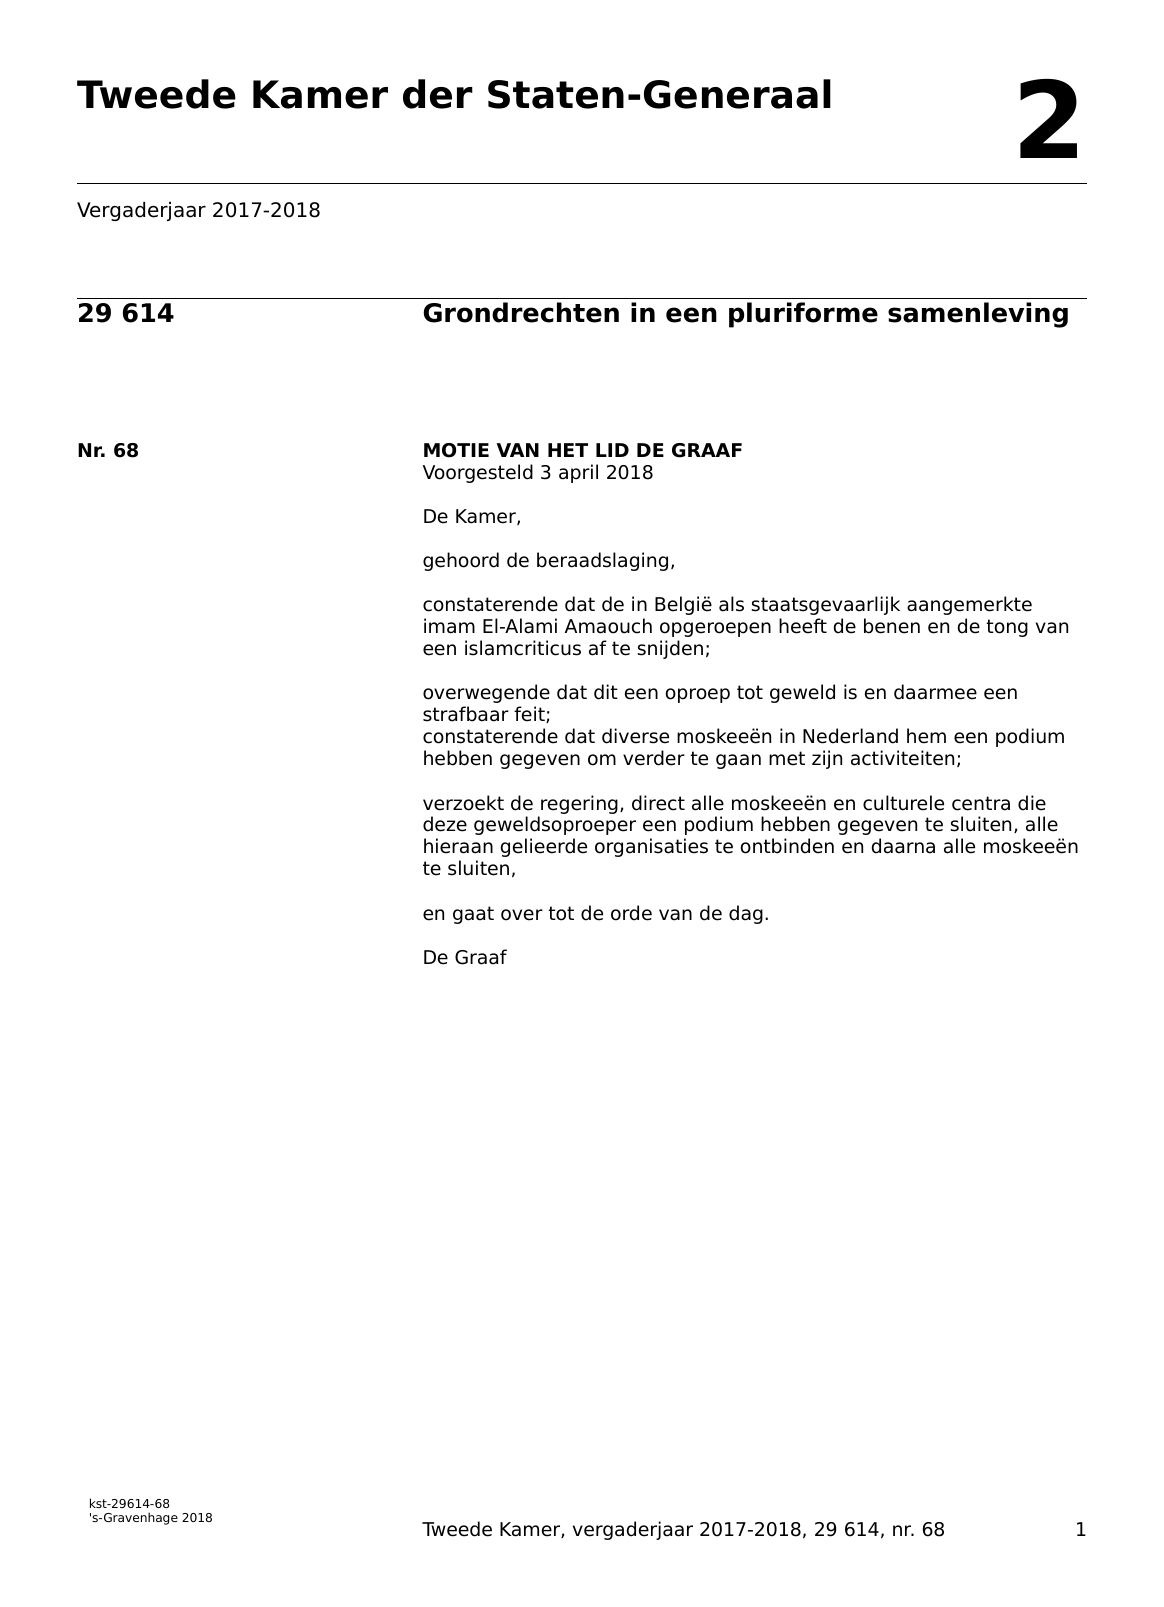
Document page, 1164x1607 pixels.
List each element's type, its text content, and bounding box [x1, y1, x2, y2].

text en gaat over tot de orde van de dag. [422, 902, 1087, 924]
text verzoekt de regering, direct alle moskeeën en culturele centra die deze geweldsoproeper een podium hebben gegeven te sluiten, alle hieraan gelieerde organisaties te ontbinden en daarna alle moskeeën te sluiten, [422, 792, 1087, 880]
text constaterende dat de in België als staatsgevaarlijk aangemerkte imam El-Alami Amaouch opgeroepen heeft de benen en de tong van een islamcriticus af te snijden; [422, 594, 1087, 660]
text overwegende dat dit een oproep tot geweld is en daarmee een strafbaar feit; [422, 682, 1087, 726]
subtitle Nr. 68 MOTIE VAN HET LID DE GRAAF [77, 440, 1087, 462]
table_header Tweede Kamer der Staten-Generaal [77, 59, 886, 183]
text constaterende dat diverse moskeeën in Nederland hem een podium hebben gegeven om verder te gaan met zijn activiteiten; [422, 726, 1087, 770]
text De Kamer, [422, 506, 1087, 528]
text gehoord de beraadslaging, [422, 550, 1087, 572]
text 's-Gravenhage 2018 [88, 1511, 323, 1525]
table_header 2 [886, 59, 1087, 183]
table_cell Vergaderjaar 2017-2018 [77, 184, 1087, 298]
text Voorgesteld 3 april 2018 [422, 462, 1087, 484]
subtitle 29 614 Grondrechten in een pluriforme samenleving [77, 299, 1087, 329]
text kst-29614-68 [88, 1497, 323, 1511]
text De Graaf [422, 947, 1087, 969]
